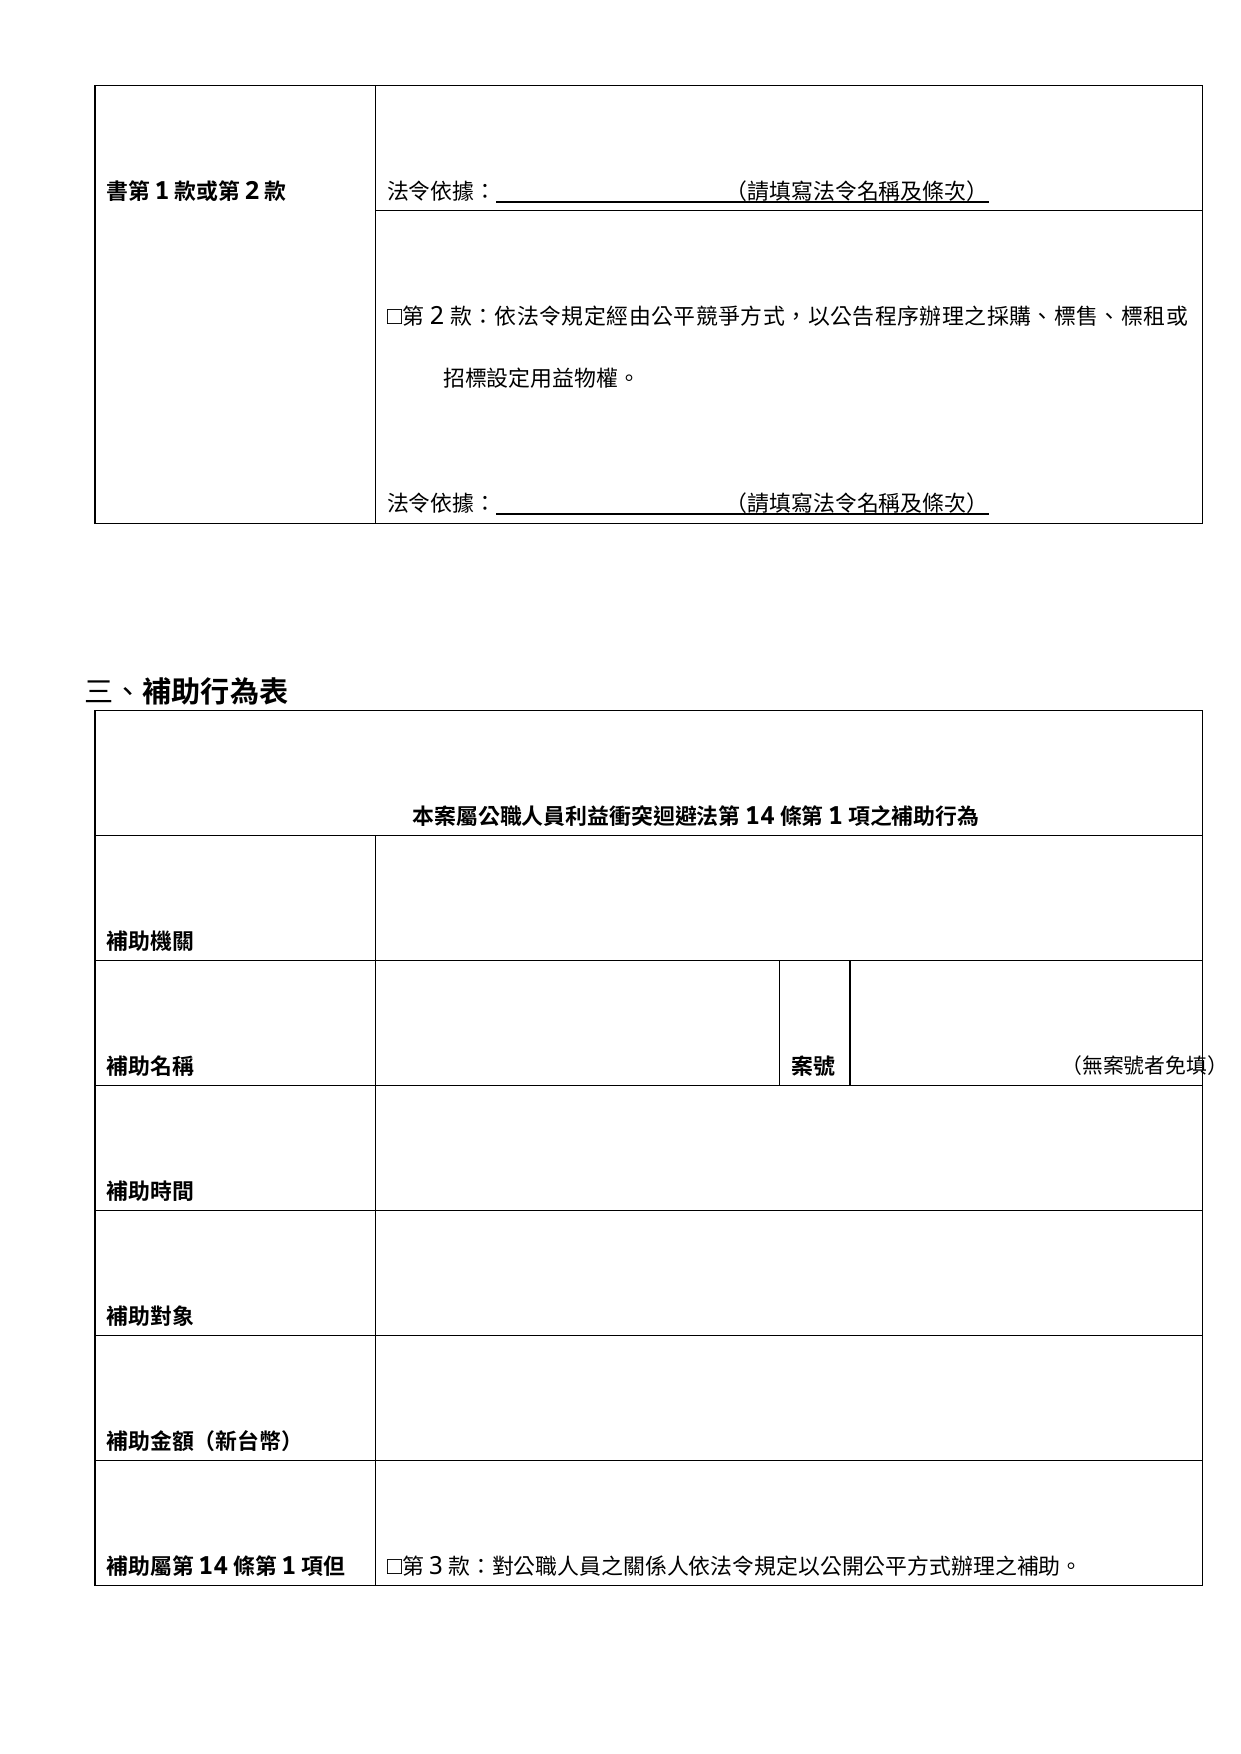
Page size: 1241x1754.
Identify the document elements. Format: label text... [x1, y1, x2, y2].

table_cell [376, 1086, 1202, 1210]
table_cell □第3款：對公職人員之關係人依法令規定以公開公平方式辦理之補助。 [376, 1461, 1202, 1585]
table_cell 補助名稱 [96, 961, 375, 1085]
table_cell 案號 [780, 961, 849, 1085]
table_cell 補助時間 [96, 1086, 375, 1210]
table_cell （無案號者免填） [851, 961, 1202, 1085]
table_cell 法令依據： （請填寫法令名稱及條次） [376, 86, 1202, 210]
table_cell [376, 1211, 1202, 1335]
table_cell [376, 961, 779, 1085]
table_cell 補助對象 [96, 1211, 375, 1335]
table_header 本案屬公職人員利益衝突迴避法第14條第1項之補助行為 [96, 711, 1202, 835]
table_cell □第2款：依法令規定經由公平競爭方式，以公告程序辦理之採購、標售、標租或招標設定用益物權。 法令依據： （請填寫法令名稱及條次） [376, 211, 1202, 523]
table_cell 補助屬第14條第1項但 [96, 1461, 375, 1585]
table_cell [376, 1336, 1202, 1460]
table_cell 書第1款或第2款 [96, 86, 375, 523]
table_cell 補助機關 [96, 836, 375, 960]
table_cell [376, 836, 1202, 960]
text 三、補助行為表 [84, 648, 1147, 710]
table_cell 補助金額（新台幣） [96, 1336, 375, 1460]
